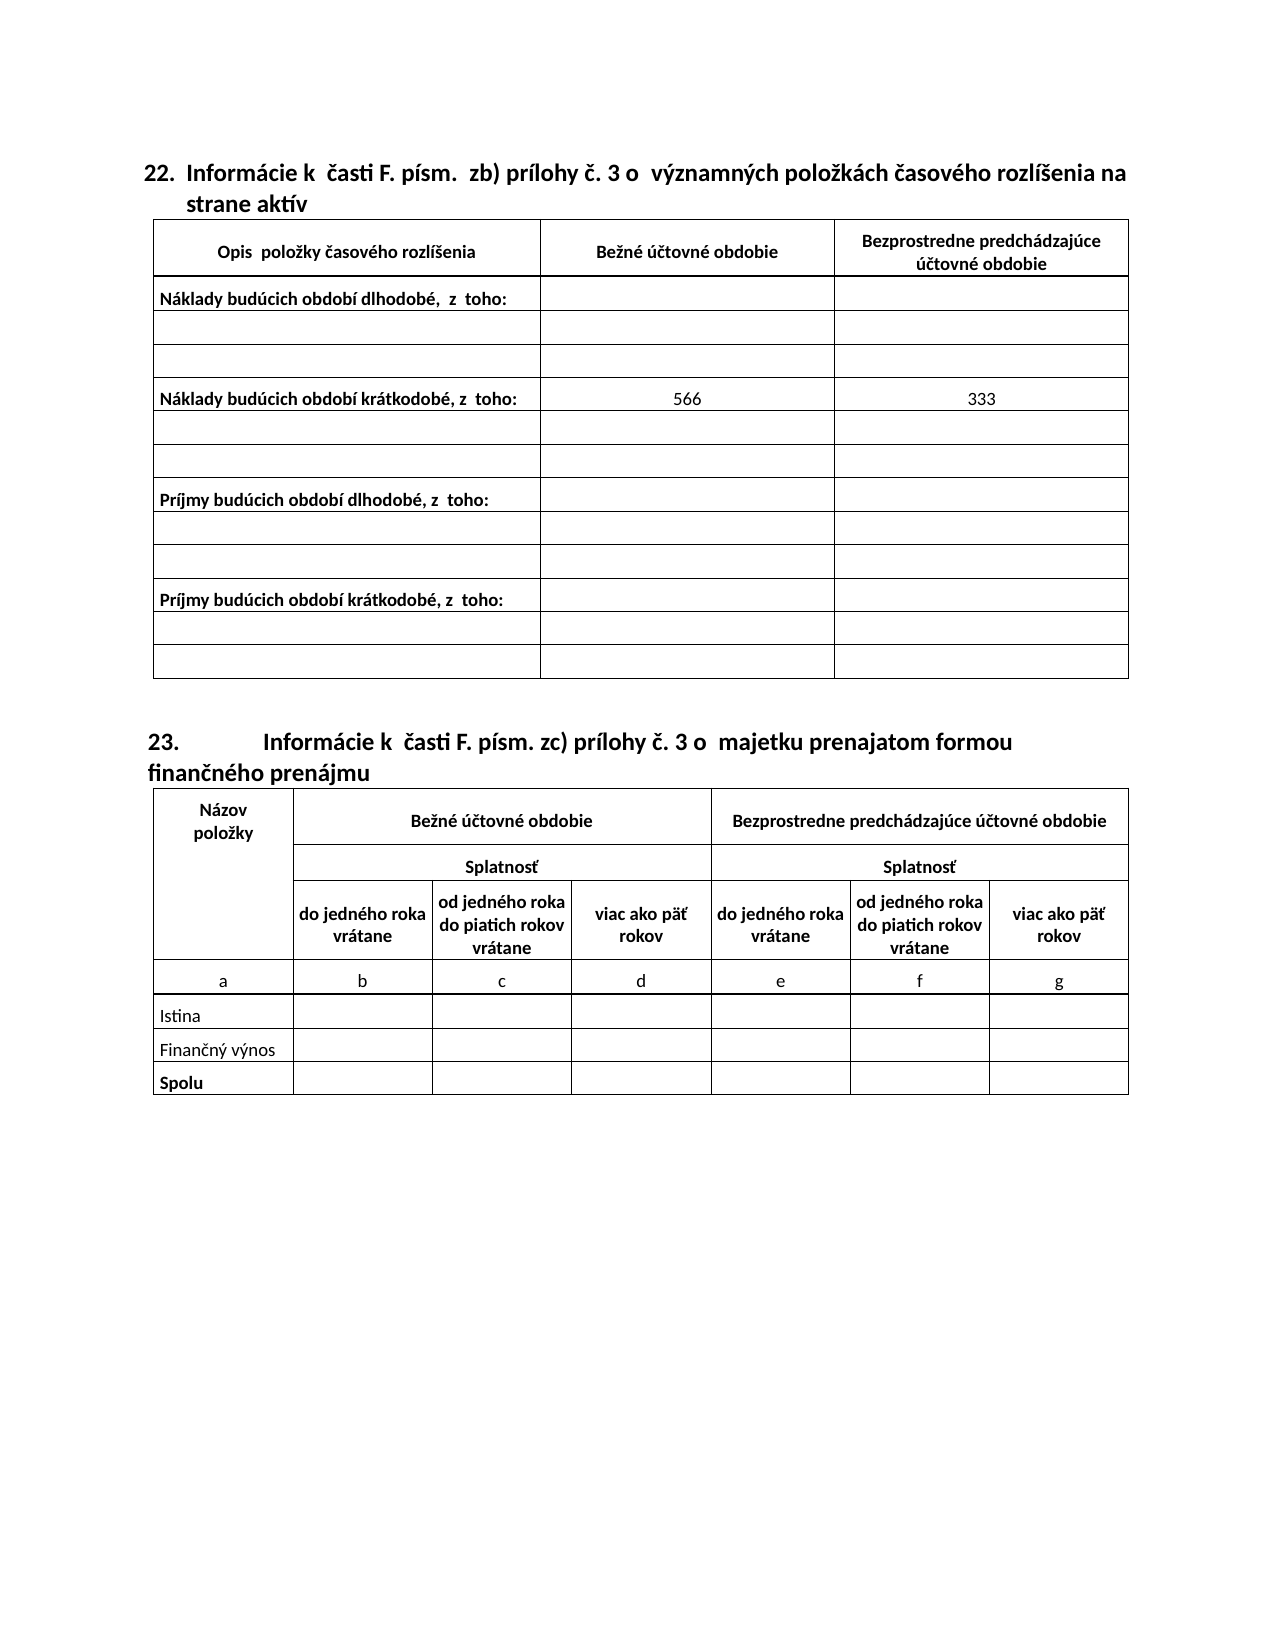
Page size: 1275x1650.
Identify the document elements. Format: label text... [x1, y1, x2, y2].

table_cell [541, 645, 834, 678]
table_cell [541, 545, 834, 577]
table_cell [851, 1029, 989, 1061]
table_header Bežné účtovné obdobie [294, 789, 711, 844]
table_cell 566 [541, 378, 834, 410]
table_cell [835, 478, 1128, 511]
table_cell [541, 411, 834, 444]
table_cell [835, 311, 1128, 343]
table_cell do jedného roka vrátane [294, 881, 432, 959]
table_cell [990, 1062, 1128, 1094]
table_cell [154, 445, 540, 477]
table_cell viac ako päť rokov [572, 881, 711, 959]
table_cell Príjmy budúcich období dlhodobé, z toho: [154, 478, 540, 511]
table_cell od jedného roka do piatich rokov vrátane [433, 881, 571, 959]
table_header Názov položky [154, 789, 293, 844]
table_cell Istina [154, 995, 293, 1027]
table_header Opis položky časového rozlíšenia [154, 220, 540, 275]
table_cell [851, 995, 989, 1027]
table_cell [712, 995, 850, 1027]
table_cell [541, 579, 834, 611]
table_cell d [572, 960, 711, 992]
table_cell [572, 1062, 711, 1094]
table_cell [712, 1029, 850, 1061]
table_cell [835, 277, 1128, 310]
table_cell Finančný výnos [154, 1029, 293, 1061]
table_cell [154, 645, 540, 678]
table_cell [835, 545, 1128, 577]
table_cell f [851, 960, 989, 992]
table_cell Splatnosť [712, 845, 1128, 880]
table_header Bežné účtovné obdobie [541, 220, 834, 275]
table_cell [541, 445, 834, 477]
table_cell c [433, 960, 571, 992]
text 23. Informácie k časti F. písm. zc) prílohy č. 3 o majetku prenajatom formou finančného prenájmu [148, 726, 1127, 787]
table_cell [541, 345, 834, 377]
table_cell [851, 1062, 989, 1094]
table_cell [154, 311, 540, 343]
table_cell [541, 277, 834, 310]
text 22. Informácie k časti F. písm. zb) prílohy č. 3 o významných položkách časového rozlíšenia na strane aktív [143, 158, 1127, 219]
table_cell [433, 1029, 571, 1061]
table_cell Náklady budúcich období dlhodobé, z toho: [154, 277, 540, 310]
table_cell viac ako päť rokov [990, 881, 1128, 959]
table_cell [294, 995, 432, 1027]
table_header Bezprostredne predchádzajúce účtovné obdobie [835, 220, 1128, 275]
table_cell [541, 512, 834, 544]
table_header Bezprostredne predchádzajúce účtovné obdobie [712, 789, 1128, 844]
table_cell [433, 1062, 571, 1094]
table_cell [294, 1062, 432, 1094]
table_cell [154, 345, 540, 377]
table_cell 333 [835, 378, 1128, 410]
table_cell b [294, 960, 432, 992]
table_cell [572, 995, 711, 1027]
table_cell [712, 1062, 850, 1094]
table_cell [154, 880, 293, 959]
table_cell [835, 345, 1128, 377]
table_cell [433, 995, 571, 1027]
table_cell [154, 411, 540, 444]
table_cell [835, 411, 1128, 444]
table_cell g [990, 960, 1128, 992]
table_cell Spolu [154, 1062, 293, 1094]
table_cell [294, 1029, 432, 1061]
table_cell [154, 545, 540, 577]
table_cell Náklady budúcich období krátkodobé, z toho: [154, 378, 540, 410]
table_cell [835, 612, 1128, 644]
table_cell od jedného roka do piatich rokov vrátane [851, 881, 989, 959]
table_cell [154, 512, 540, 544]
table_cell Príjmy budúcich období krátkodobé, z toho: [154, 579, 540, 611]
table_cell [990, 1029, 1128, 1061]
table_cell [541, 612, 834, 644]
table_cell [154, 844, 293, 880]
table_cell [541, 311, 834, 343]
table_cell do jedného roka vrátane [712, 881, 850, 959]
table_cell e [712, 960, 850, 992]
table_cell [835, 445, 1128, 477]
table_cell [835, 512, 1128, 544]
table_cell [572, 1029, 711, 1061]
table_cell [990, 995, 1128, 1027]
table_cell [835, 579, 1128, 611]
table_cell Splatnosť [294, 845, 711, 880]
table_cell [835, 645, 1128, 678]
table_cell [541, 478, 834, 511]
table_cell [154, 612, 540, 644]
table_cell a [154, 960, 293, 992]
